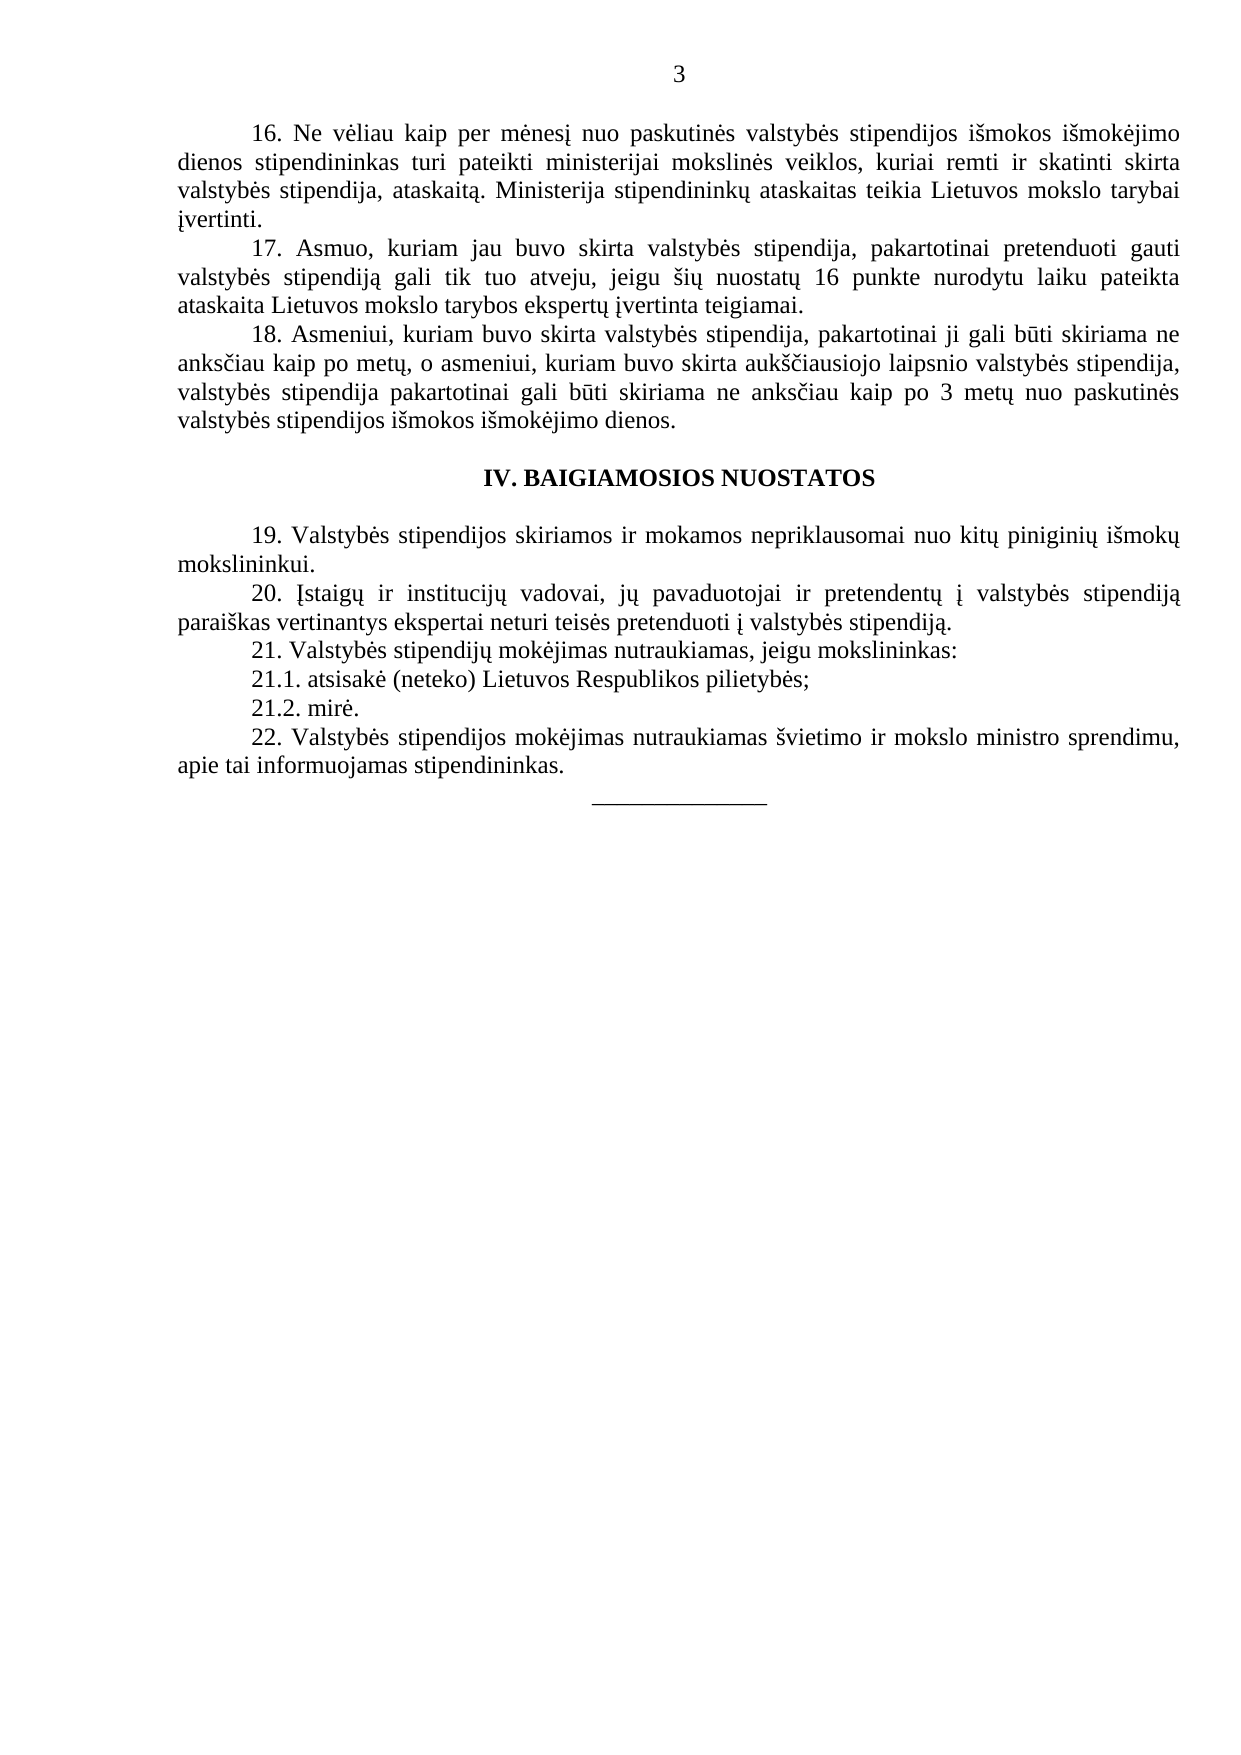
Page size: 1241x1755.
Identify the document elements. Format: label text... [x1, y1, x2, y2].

text IV. BAIGIAMOSIOS NUOSTATOS [177, 463, 1181, 492]
text 21.2. mirė. [177, 693, 1181, 722]
text ______________ [177, 779, 1181, 808]
text 21. Valstybės stipendijų mokėjimas nutraukiamas, jeigu mokslininkas: [177, 636, 1181, 664]
text 20. Įstaigų ir institucijų vadovai, jų pavaduotojai ir pretendentų į valstybės stipendiją paraiškas vertinantys ekspertai neturi teisės pretenduoti į valstybės stipendiją. [177, 578, 1181, 636]
text 18. Asmeniui, kuriam buvo skirta valstybės stipendija, pakartotinai ji gali būti skiriama ne anksčiau kaip po metų, o asmeniui, kuriam buvo skirta aukščiausiojo laipsnio valstybės stipendija, valstybės stipendija pakartotinai gali būti skiriama ne anksčiau kaip po 3 metų nuo paskutinės valstybės stipendijos išmokos išmokėjimo dienos. [177, 319, 1181, 434]
text 19. Valstybės stipendijos skiriamos ir mokamos nepriklausomai nuo kitų piniginių išmokų mokslininkui. [177, 521, 1181, 578]
text 22. Valstybės stipendijos mokėjimas nutraukiamas švietimo ir mokslo ministro sprendimu, apie tai informuojamas stipendininkas. [177, 722, 1181, 779]
text 17. Asmuo, kuriam jau buvo skirta valstybės stipendija, pakartotinai pretenduoti gauti valstybės stipendiją gali tik tuo atveju, jeigu šių nuostatų 16 punkte nurodytu laiku pateikta ataskaita Lietuvos mokslo tarybos ekspertų įvertinta teigiamai. [177, 233, 1181, 319]
text 16. Ne vėliau kaip per mėnesį nuo paskutinės valstybės stipendijos išmokos išmokėjimo dienos stipendininkas turi pateikti ministerijai mokslinės veiklos, kuriai remti ir skatinti skirta valstybės stipendija, ataskaitą. Ministerija stipendininkų ataskaitas teikia Lietuvos mokslo tarybai įvertinti. [177, 118, 1181, 233]
text 21.1. atsisakė (neteko) Lietuvos Respublikos pilietybės; [177, 664, 1181, 693]
